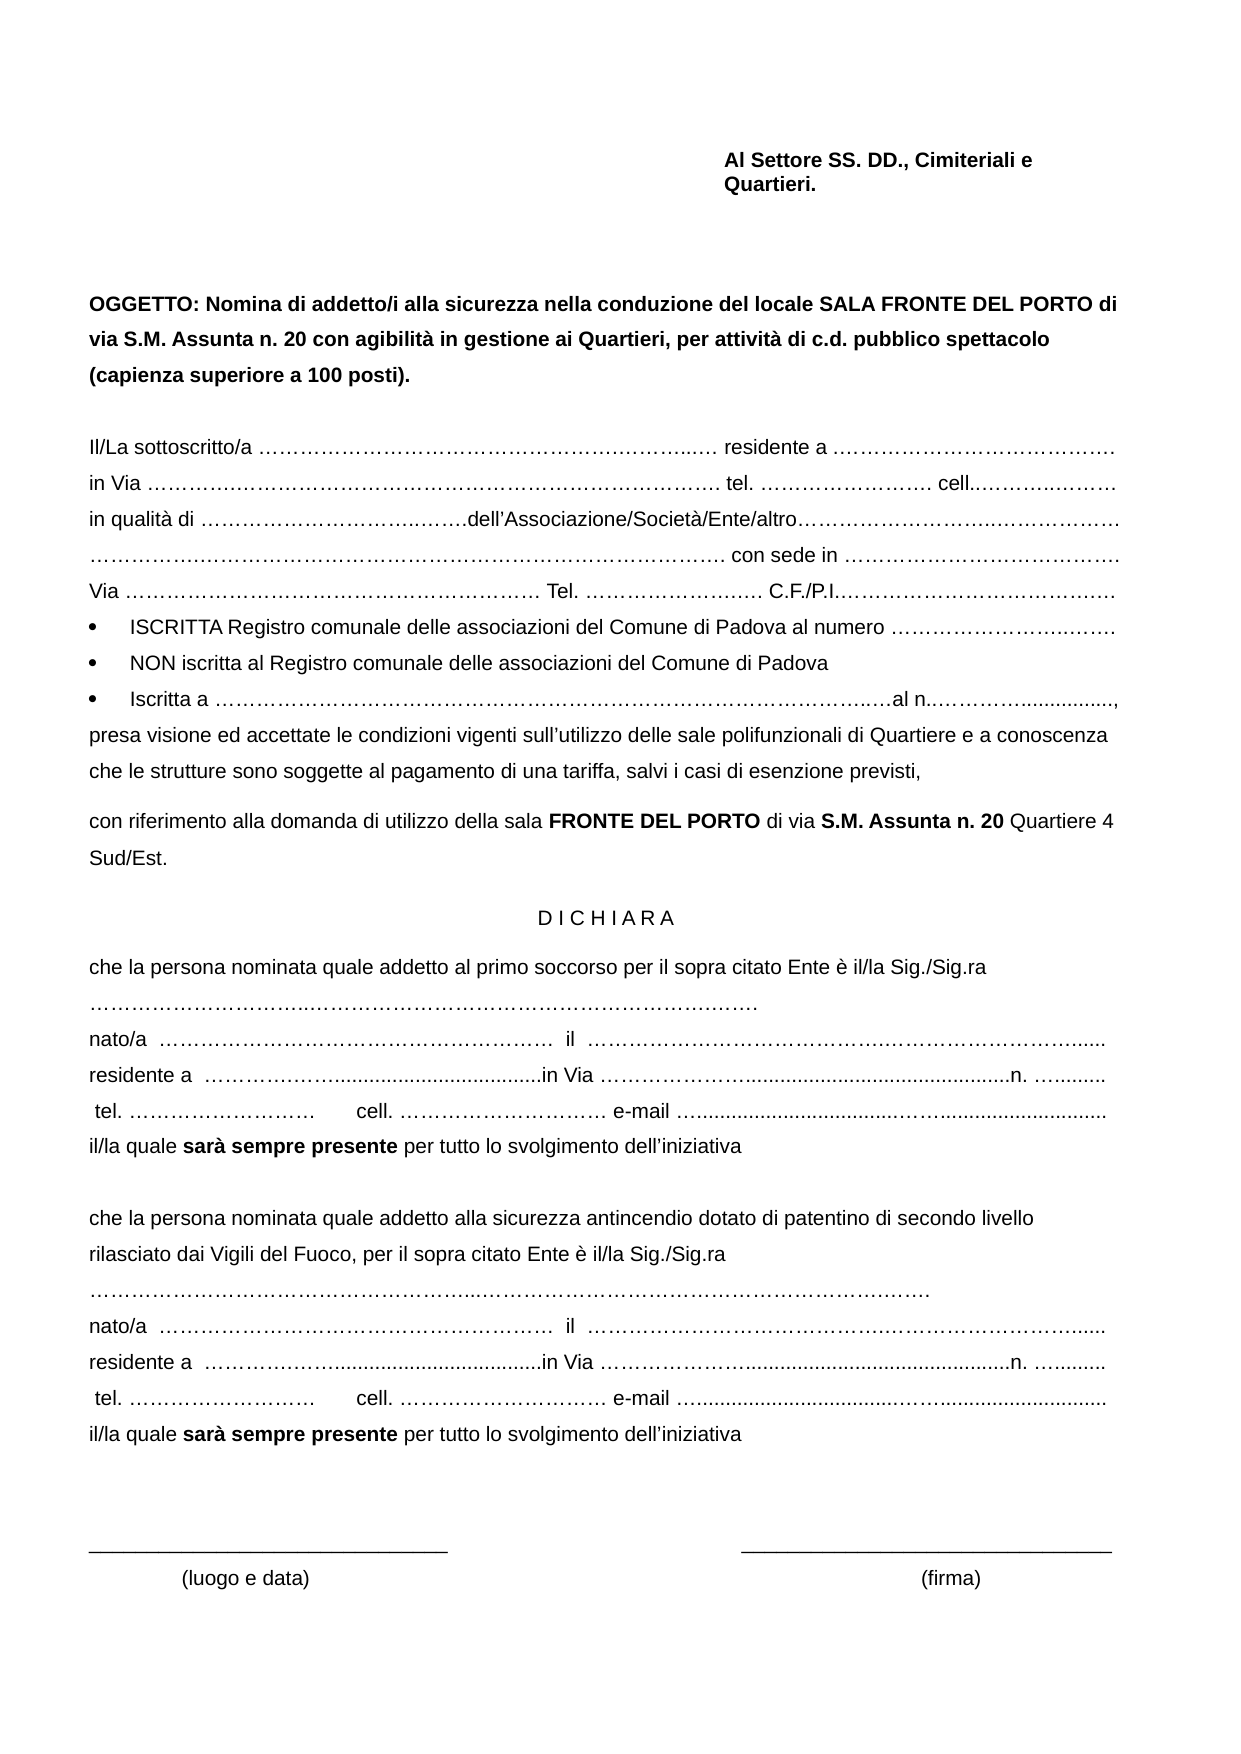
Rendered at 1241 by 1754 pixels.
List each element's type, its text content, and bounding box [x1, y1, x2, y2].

text nato/a ………………………………………………… il …………………………………….………………………...... [89, 1314, 1122, 1338]
text (luogo e data) (firma) [89, 1566, 1122, 1589]
list Iscritta a …………………………………………………………………………………..…al n..…………................, [89, 687, 1122, 711]
text tel. ……………………… cell. ………………………… e-mail …...................................……............................. [89, 1098, 1122, 1122]
text il/la quale sarà sempre presente per tutto lo svolgimento dell’iniziativa [89, 1134, 1122, 1158]
text Via …………………………………………………… Tel. ………………….…. C.F./P.I.……………………………….… [89, 579, 1122, 603]
text tel. ……………………… cell. ………………………… e-mail …...................................……............................. [89, 1386, 1122, 1410]
text residente a ………….……....................................in Via …………………..............................................n. …......... [89, 1062, 1122, 1086]
list ISCRITTA Registro comunale delle associazioni del Comune di Padova al numero ……………………..……. [89, 615, 1122, 639]
text nato/a ………………………………………………… il …………………………………….………………………...... [89, 1027, 1122, 1051]
subtitle D I C H I A R A [89, 906, 1122, 930]
text con riferimento alla domanda di utilizzo della sala FRONTE DEL PORTO di via S.M. Assunta n. 20 Quartiere 4 Sud/Est. [89, 809, 1122, 869]
text residente a ………….……....................................in Via …………………..............................................n. …......... [89, 1350, 1122, 1374]
text in qualità di …………………………..…….dell’Associazione/Società/Ente/altro………………………..……………… [89, 507, 1122, 531]
text Al Settore SS. DD., Cimiteriali e Quartieri. [724, 148, 1122, 196]
text _______________________________ ________________________________ [89, 1530, 1122, 1554]
text che la persona nominata quale addetto alla sicurezza antincendio dotato di patentino di secondo livello rilasciato dai Vigili del Fuoco, per il sopra citato Ente è il/la Sig./Sig.ra ………………………………………………...………………………………………………….……. [89, 1206, 1122, 1302]
text in Via ………….……………………………………………………………. tel. ……………………. cell..………..……… [89, 471, 1122, 495]
text che la persona nominata quale addetto al primo soccorso per il sopra citato Ente è il/la Sig./Sig.ra …………………………..………………………………………………….……. [89, 955, 1122, 1014]
list NON iscritta al Registro comunale delle associazioni del Comune di Padova [89, 651, 1122, 675]
text presa visione ed accettate le condizioni vigenti sull’utilizzo delle sale polifunzionali di Quartiere e a conoscenza che le strutture sono soggette al pagamento di una tariffa, salvi i casi di esenzione previsti, [89, 723, 1122, 783]
text …………….…………………………………………………………………. con sede in …………………………………. [89, 543, 1122, 567]
text il/la quale sarà sempre presente per tutto lo svolgimento dell’iniziativa [89, 1422, 1122, 1446]
text Il/La sottoscritto/a …………………………………………….………...… residente a .…………………………………. [89, 435, 1140, 459]
text OGGETTO: Nomina di addetto/i alla sicurezza nella conduzione del locale SALA FRONTE DEL PORTO di via S.M. Assunta n. 20 con agibilità in gestione ai Quartieri, per attività di c.d. pubblico spettacolo (capienza superiore a 100 posti). [89, 291, 1122, 387]
